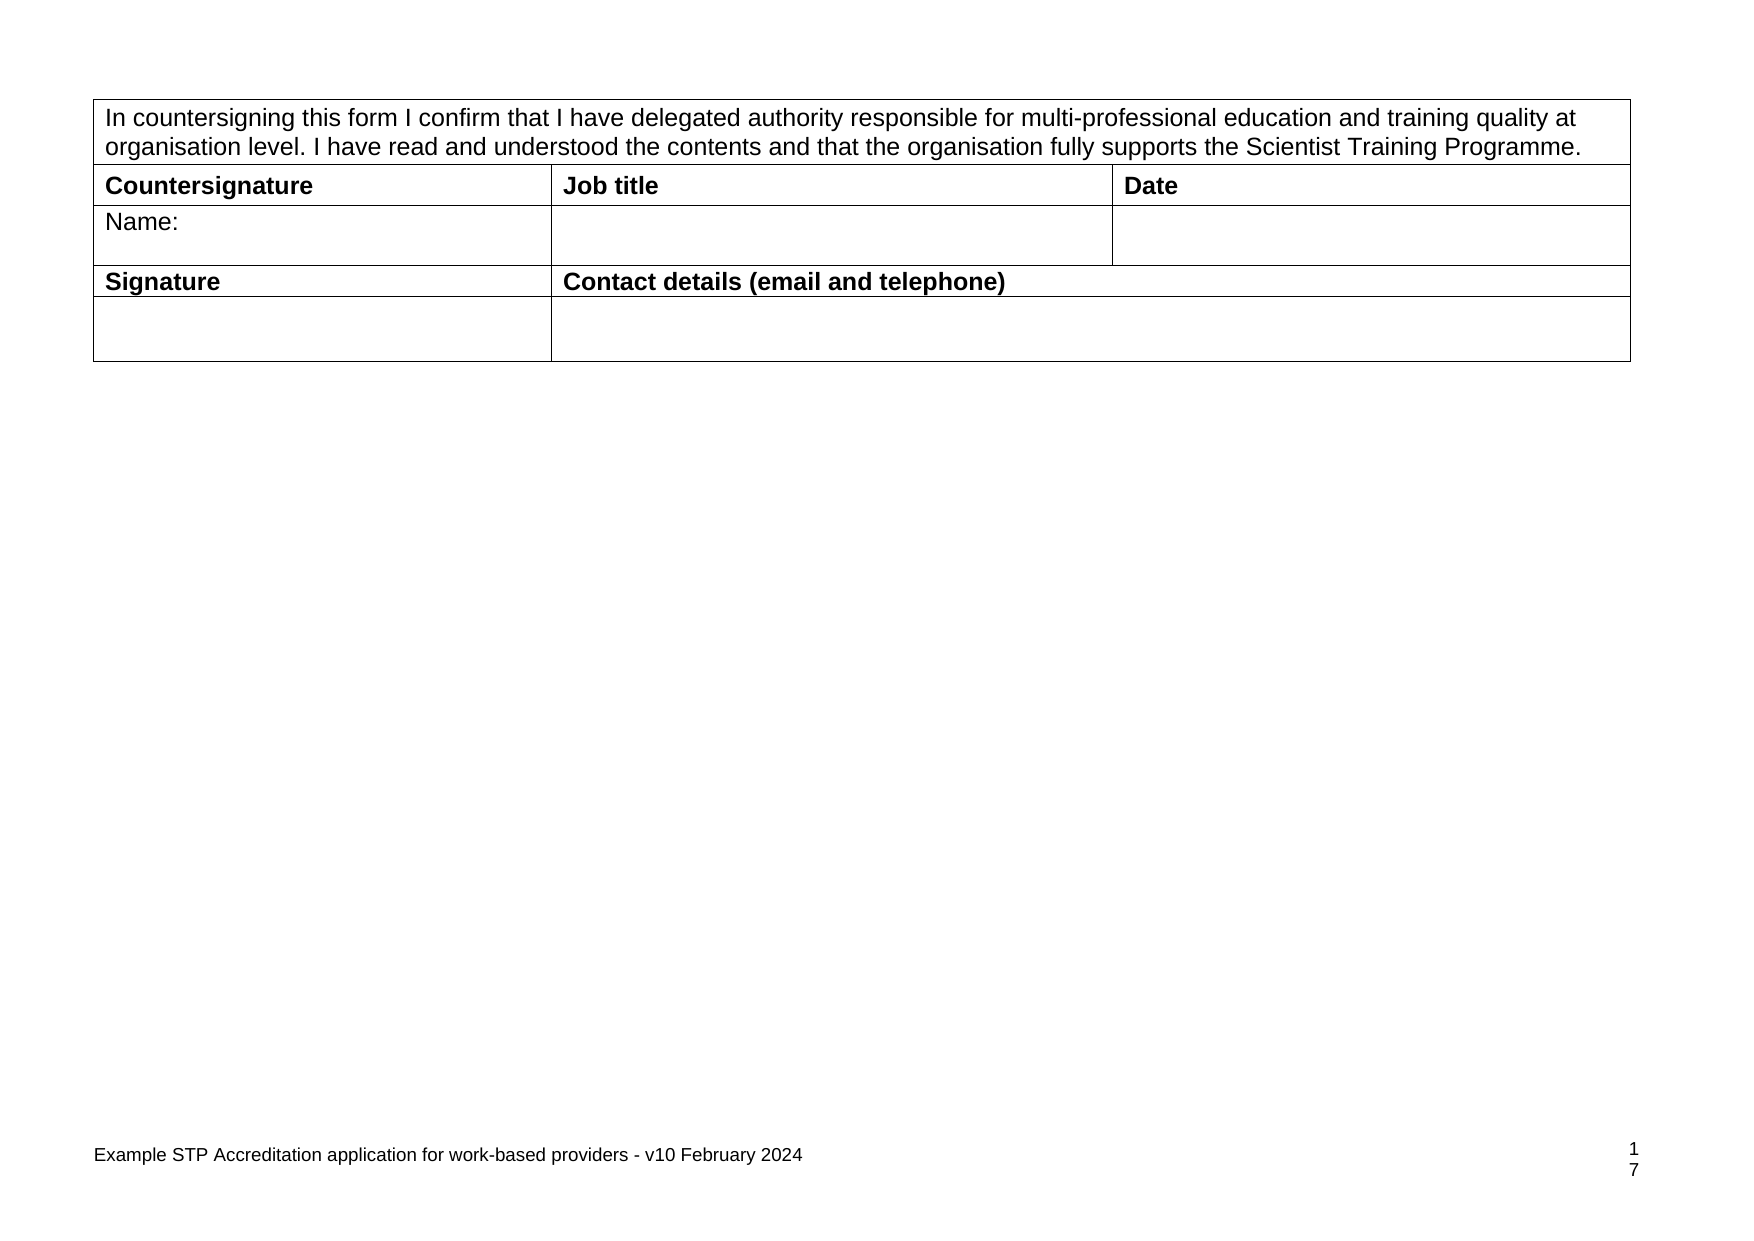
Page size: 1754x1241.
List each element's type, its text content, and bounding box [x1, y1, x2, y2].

table_cell [552, 206, 1112, 264]
table_cell [552, 297, 1630, 361]
table_cell Contact details (email and telephone) [552, 266, 1630, 296]
table_cell Name: [94, 206, 551, 264]
table_cell Job title [552, 165, 1112, 205]
table_cell Countersignature [94, 165, 551, 205]
table_cell In countersigning this form I confirm that I have delegated authority responsible for multi-professional education and training quality at organisation level. I have read and understood the contents and that the organisation fully supports the Scientist Training Programme. [94, 100, 1630, 164]
table_cell [94, 297, 551, 361]
table_cell [1113, 206, 1630, 264]
table_cell Date [1113, 165, 1630, 205]
table_cell Signature [94, 266, 551, 296]
